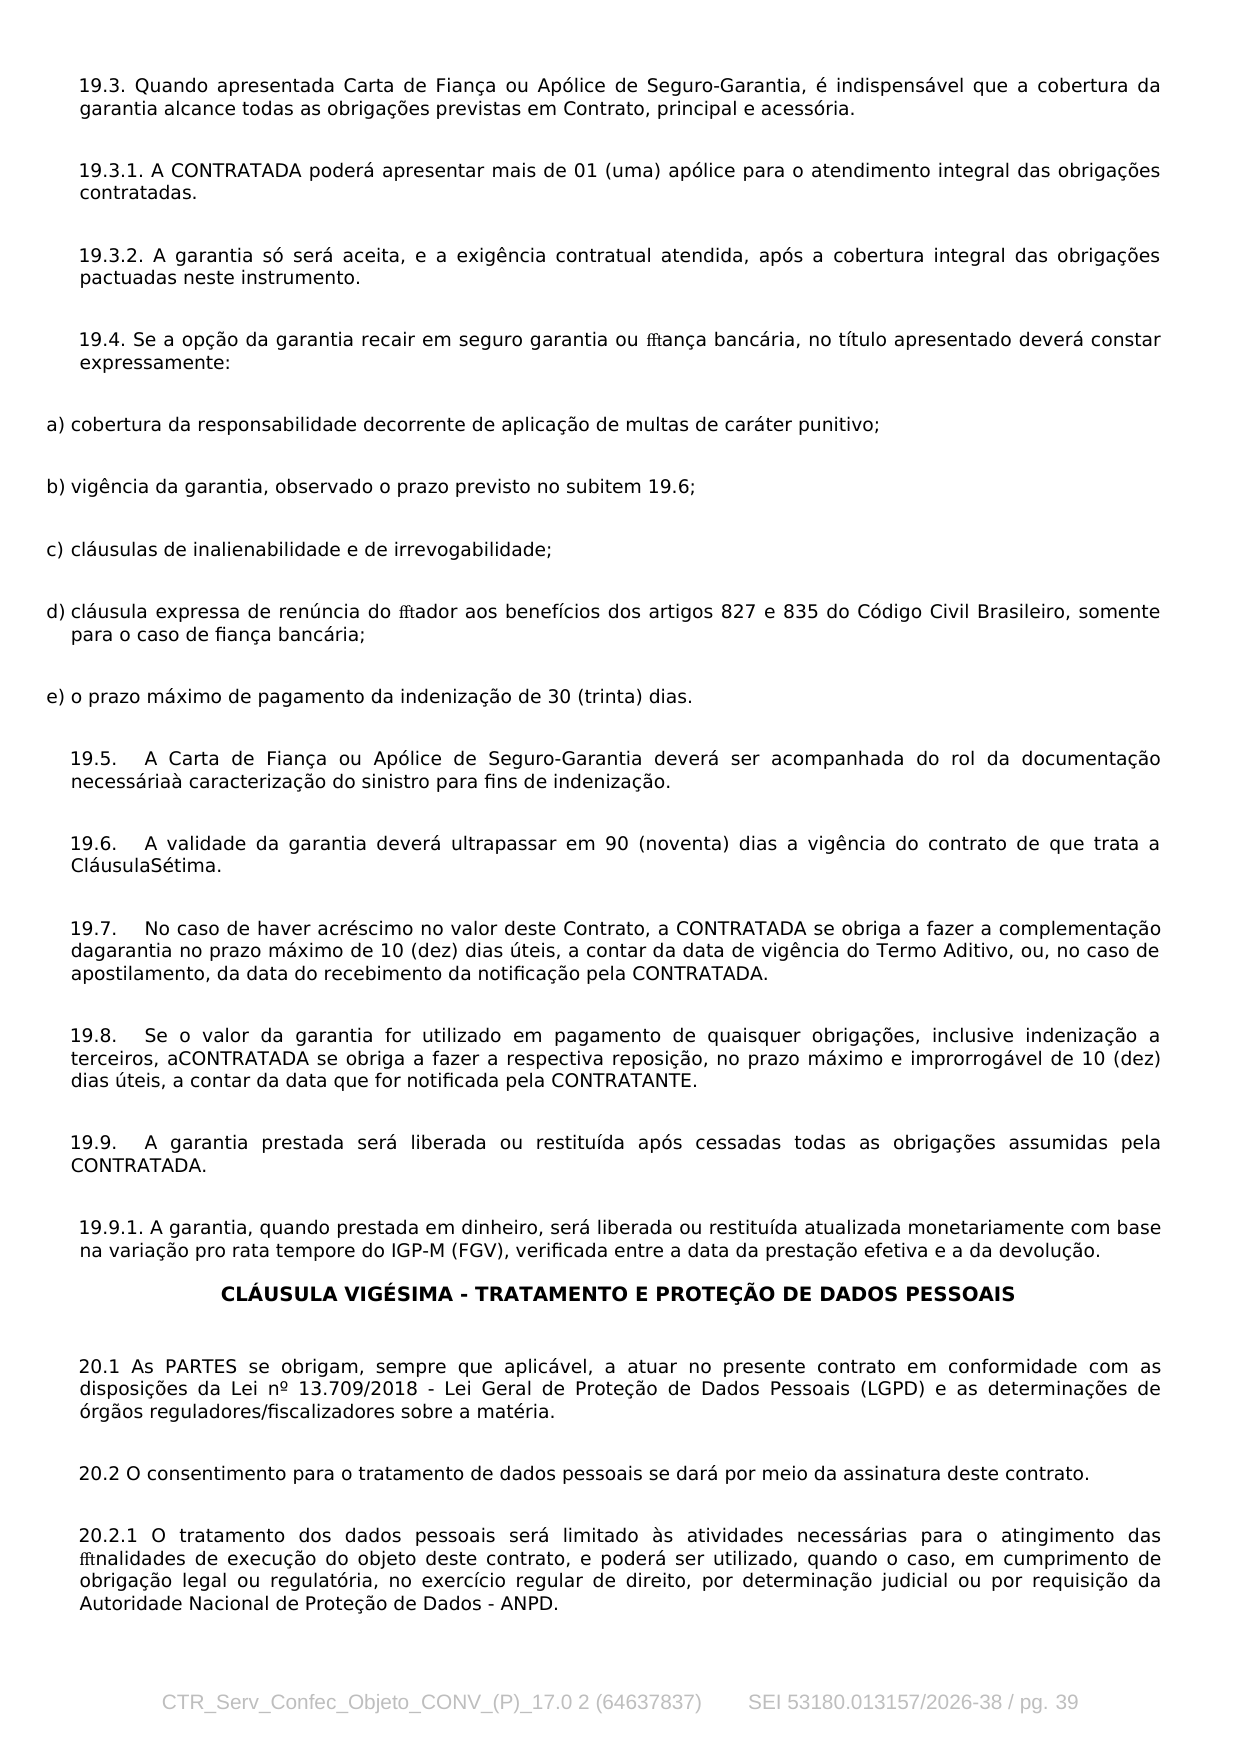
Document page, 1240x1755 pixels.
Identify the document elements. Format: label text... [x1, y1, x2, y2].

list vigência da garantia, observado o prazo previsto no subitem 19.6; [46, 476, 1162, 498]
text 19.9.1. A garantia, quando prestada em dinheiro, será liberada ou restituída atualizada monetariamente com base na variação pro rata tempore do IGP-M (FGV), verificada entre a data da prestação efetiva e a da devolução. [78, 1217, 1162, 1261]
subtitle CLÁUSULA VIGÉSIMA - TRATAMENTO E PROTEÇÃO DE DADOS PESSOAIS [71, 1283, 1166, 1306]
list No caso de haver acréscimo no valor deste Contrato, a CONTRATADA se obriga a fazer a complementação dagarantia no prazo máximo de 10 (dez) dias úteis, a contar da data de vigência do Termo Aditivo, ou, no caso de apostilamento, da data do recebimento da notificação pela CONTRATADA. [69, 918, 1162, 984]
list A validade da garantia deverá ultrapassar em 90 (noventa) dias a vigência do contrato de que trata a CláusulaSétima. [69, 833, 1162, 877]
list cláusula expressa de renúncia do ador aos benefícios dos artigos 827 e 835 do Código Civil Brasileiro, somente para o caso de fiança bancária; [46, 601, 1162, 645]
list Se o valor da garantia for utilizado em pagamento de quaisquer obrigações, inclusive indenização a terceiros, aCONTRATADA se obriga a fazer a respectiva reposição, no prazo máximo e improrrogável de 10 (dez) dias úteis, a contar da data que for notificada pela CONTRATANTE. [69, 1025, 1162, 1092]
text 20.2 O consentimento para o tratamento de dados pessoais se dará por meio da assinatura deste contrato. [78, 1463, 1162, 1485]
text 19.4. Se a opção da garantia recair em seguro garantia ou ança bancária, no título apresentado deverá constar expressamente: [78, 329, 1162, 374]
text 20.2.1 O tratamento dos dados pessoais será limitado às atividades necessárias para o atingimento das nalidades de execução do objeto deste contrato, e poderá ser utilizado, quando o caso, em cumprimento de obrigação legal ou regulatória, no exercício regular de direito, por determinação judicial ou por requisição da Autoridade Nacional de Proteção de Dados - ANPD. [78, 1525, 1162, 1615]
text 19.3.1. A CONTRATADA poderá apresentar mais de 01 (uma) apólice para o atendimento integral das obrigações contratadas. [78, 160, 1162, 204]
text 19.3.2. A garantia só será aceita, e a exigência contratual atendida, após a cobertura integral das obrigações pactuadas neste instrumento. [78, 244, 1162, 289]
list cobertura da responsabilidade decorrente de aplicação de multas de caráter punitivo; [46, 414, 1162, 436]
list o prazo máximo de pagamento da indenização de 30 (trinta) dias. [46, 686, 1162, 708]
list A garantia prestada será liberada ou restituída após cessadas todas as obrigações assumidas pela CONTRATADA. [69, 1132, 1162, 1177]
text 19.3. Quando apresentada Carta de Fiança ou Apólice de Seguro-Garantia, é indispensável que a cobertura da garantia alcance todas as obrigações previstas em Contrato, principal e acessória. [78, 75, 1162, 119]
list cláusulas de inalienabilidade e de irrevogabilidade; [46, 539, 1162, 561]
list A Carta de Fiança ou Apólice de Seguro-Garantia deverá ser acompanhada do rol da documentação necessáriaà caracterização do sinistro para fins de indenização. [69, 748, 1162, 792]
text 20.1 As PARTES se obrigam, sempre que aplicável, a atuar no presente contrato em conformidade com as disposições da Lei nº 13.709/2018 - Lei Geral de Proteção de Dados Pessoais (LGPD) e as determinações de órgãos reguladores/fiscalizadores sobre a matéria. [78, 1356, 1162, 1423]
